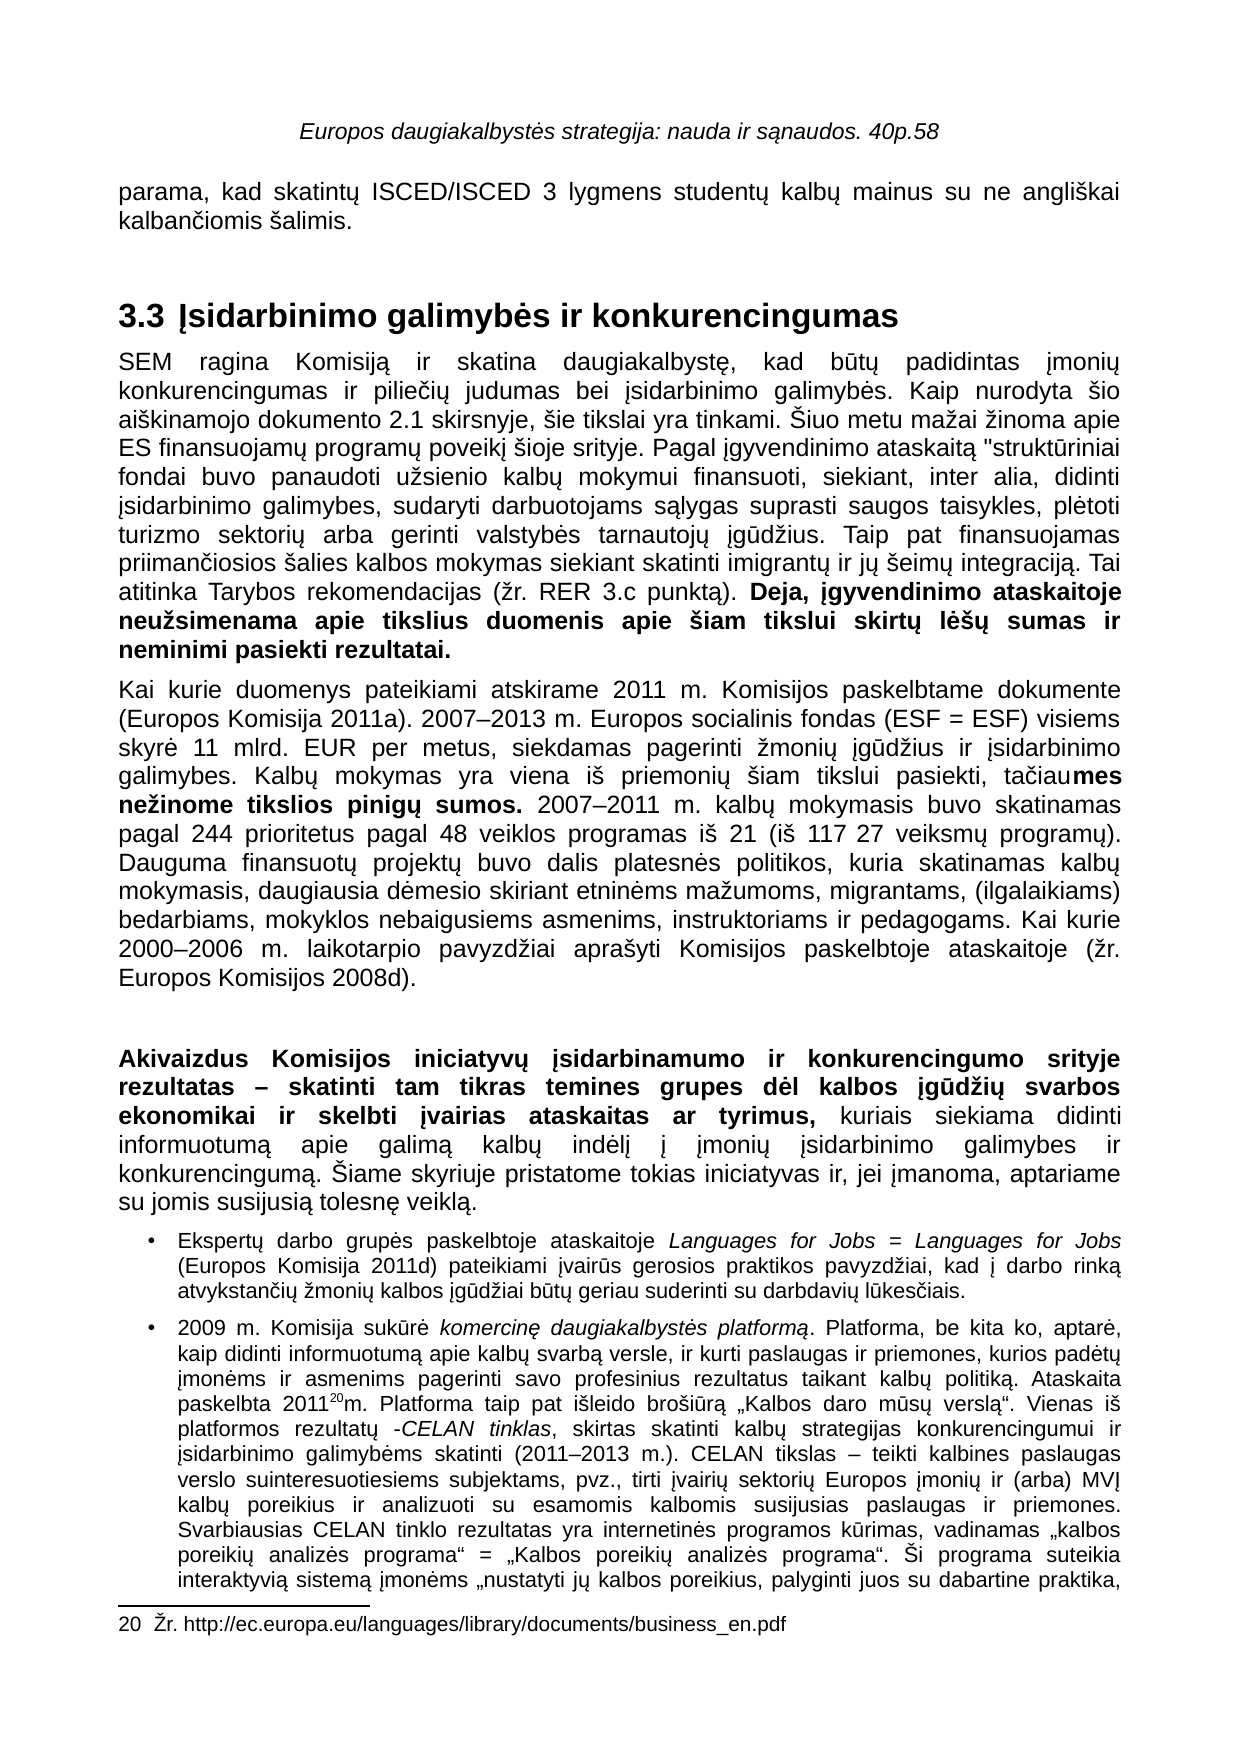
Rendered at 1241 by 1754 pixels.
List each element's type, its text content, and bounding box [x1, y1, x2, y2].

text parama, kad skatintų ISCED/ISCED 3 lygmens studentų kalbų mainus su ne angliškai kalbančiomis šalimis. [118, 177, 1122, 234]
list Žr. http://ec.europa.eu/languages/library/documents/business_en.pdf [118, 1612, 1122, 1636]
text Akivaizdus Komisijos iniciatyvų įsidarbinamumo ir konkurencingumo srityje rezultatas – skatinti tam tikras temines grupes dėl kalbos įgūdžių svarbos ekonomikai ir skelbti įvairias ataskaitas ar tyrimus, kuriais siekiama didinti informuotumą apie galimą kalbų indėlį į įmonių įsidarbinimo galimybes ir konkurencingumą. Šiame skyriuje pristatome tokias iniciatyvas ir, jei įmanoma, aptariame su jomis susijusią tolesnę veiklą. [118, 1044, 1122, 1216]
text Kai kurie duomenys pateikiami atskirame 2011 m. Komisijos paskelbtame dokumente (Europos Komisija 2011a). 2007–2013 m. Europos socialinis fondas (ESF = ESF) visiems skyrė 11 mlrd. EUR per metus, siekdamas pagerinti žmonių įgūdžius ir įsidarbinimo galimybes. Kalbų mokymas yra viena iš priemonių šiam tikslui pasiekti, tačiaumes nežinome tikslios pinigų sumos. 2007–2011 m. kalbų mokymasis buvo skatinamas pagal 244 prioritetus pagal 48 veiklos programas iš 21 (iš 117 27 veiksmų programų). Dauguma finansuotų projektų buvo dalis platesnės politikos, kuria skatinamas kalbų mokymasis, daugiausia dėmesio skiriant etninėms mažumoms, migrantams, (ilgalaikiams) bedarbiams, mokyklos nebaigusiems asmenims, instruktoriams ir pedagogams. Kai kurie 2000–2006 m. laikotarpio pavyzdžiai aprašyti Komisijos paskelbtoje ataskaitoje (žr. Europos Komisijos 2008d). [118, 675, 1122, 991]
text SEM ragina Komisiją ir skatina daugiakalbystę, kad būtų padidintas įmonių konkurencingumas ir piliečių judumas bei įsidarbinimo galimybės. Kaip nurodyta šio aiškinamojo dokumento 2.1 skirsnyje, šie tikslai yra tinkami. Šiuo metu mažai žinoma apie ES finansuojamų programų poveikį šioje srityje. Pagal įgyvendinimo ataskaitą "struktūriniai fondai buvo panaudoti užsienio kalbų mokymui finansuoti, siekiant, inter alia, didinti įsidarbinimo galimybes, sudaryti darbuotojams sąlygas suprasti saugos taisykles, plėtoti turizmo sektorių arba gerinti valstybės tarnautojų įgūdžius. Taip pat finansuojamas priimančiosios šalies kalbos mokymas siekiant skatinti imigrantų ir jų šeimų integraciją. Tai atitinka Tarybos rekomendacijas (žr. RER 3.c punktą). Deja, įgyvendinimo ataskaitoje neužsimenama apie tikslius duomenis apie šiam tikslui skirtų lėšų sumas ir neminimi pasiekti rezultatai. [118, 347, 1122, 663]
list Ekspertų darbo grupės paskelbtoje ataskaitoje Languages for Jobs = Languages for Jobs (Europos Komisija 2011d) pateikiami įvairūs gerosios praktikos pavyzdžiai, kad į darbo rinką atvykstančių žmonių kalbos įgūdžiai būtų geriau suderinti su darbdavių lūkesčiais. [148, 1228, 1122, 1303]
list 2009 m. Komisija sukūrė komercinę daugiakalbystės platformą. Platforma, be kita ko, aptarė, kaip didinti informuotumą apie kalbų svarbą versle, ir kurti paslaugas ir priemones, kurios padėtų įmonėms ir asmenims pagerinti savo profesinius rezultatus taikant kalbų politiką. Ataskaita paskelbta 2011m. Platforma taip pat išleido brošiūrą „Kalbos daro mūsų verslą“. Vienas iš platformos rezultatų -CELAN tinklas, skirtas skatinti kalbų strategijas konkurencingumui ir įsidarbinimo galimybėms skatinti (2011–2013 m.). CELAN tikslas – teikti kalbines paslaugas verslo suinteresuotiesiems subjektams, pvz., tirti įvairių sektorių Europos įmonių ir (arba) MVĮ kalbų poreikius ir analizuoti su esamomis kalbomis susijusias paslaugas ir priemones. Svarbiausias CELAN tinklo rezultatas yra internetinės programos kūrimas, vadinamas „kalbos poreikių analizės programa“ = „Kalbos poreikių analizės programa“. Ši programa suteikia interaktyvią sistemą įmonėms „nustatyti jų kalbos poreikius, palyginti juos su dabartine praktika, [148, 1315, 1122, 1593]
subtitle Įsidarbinimo galimybės ir konkurencingumas [118, 296, 1122, 334]
